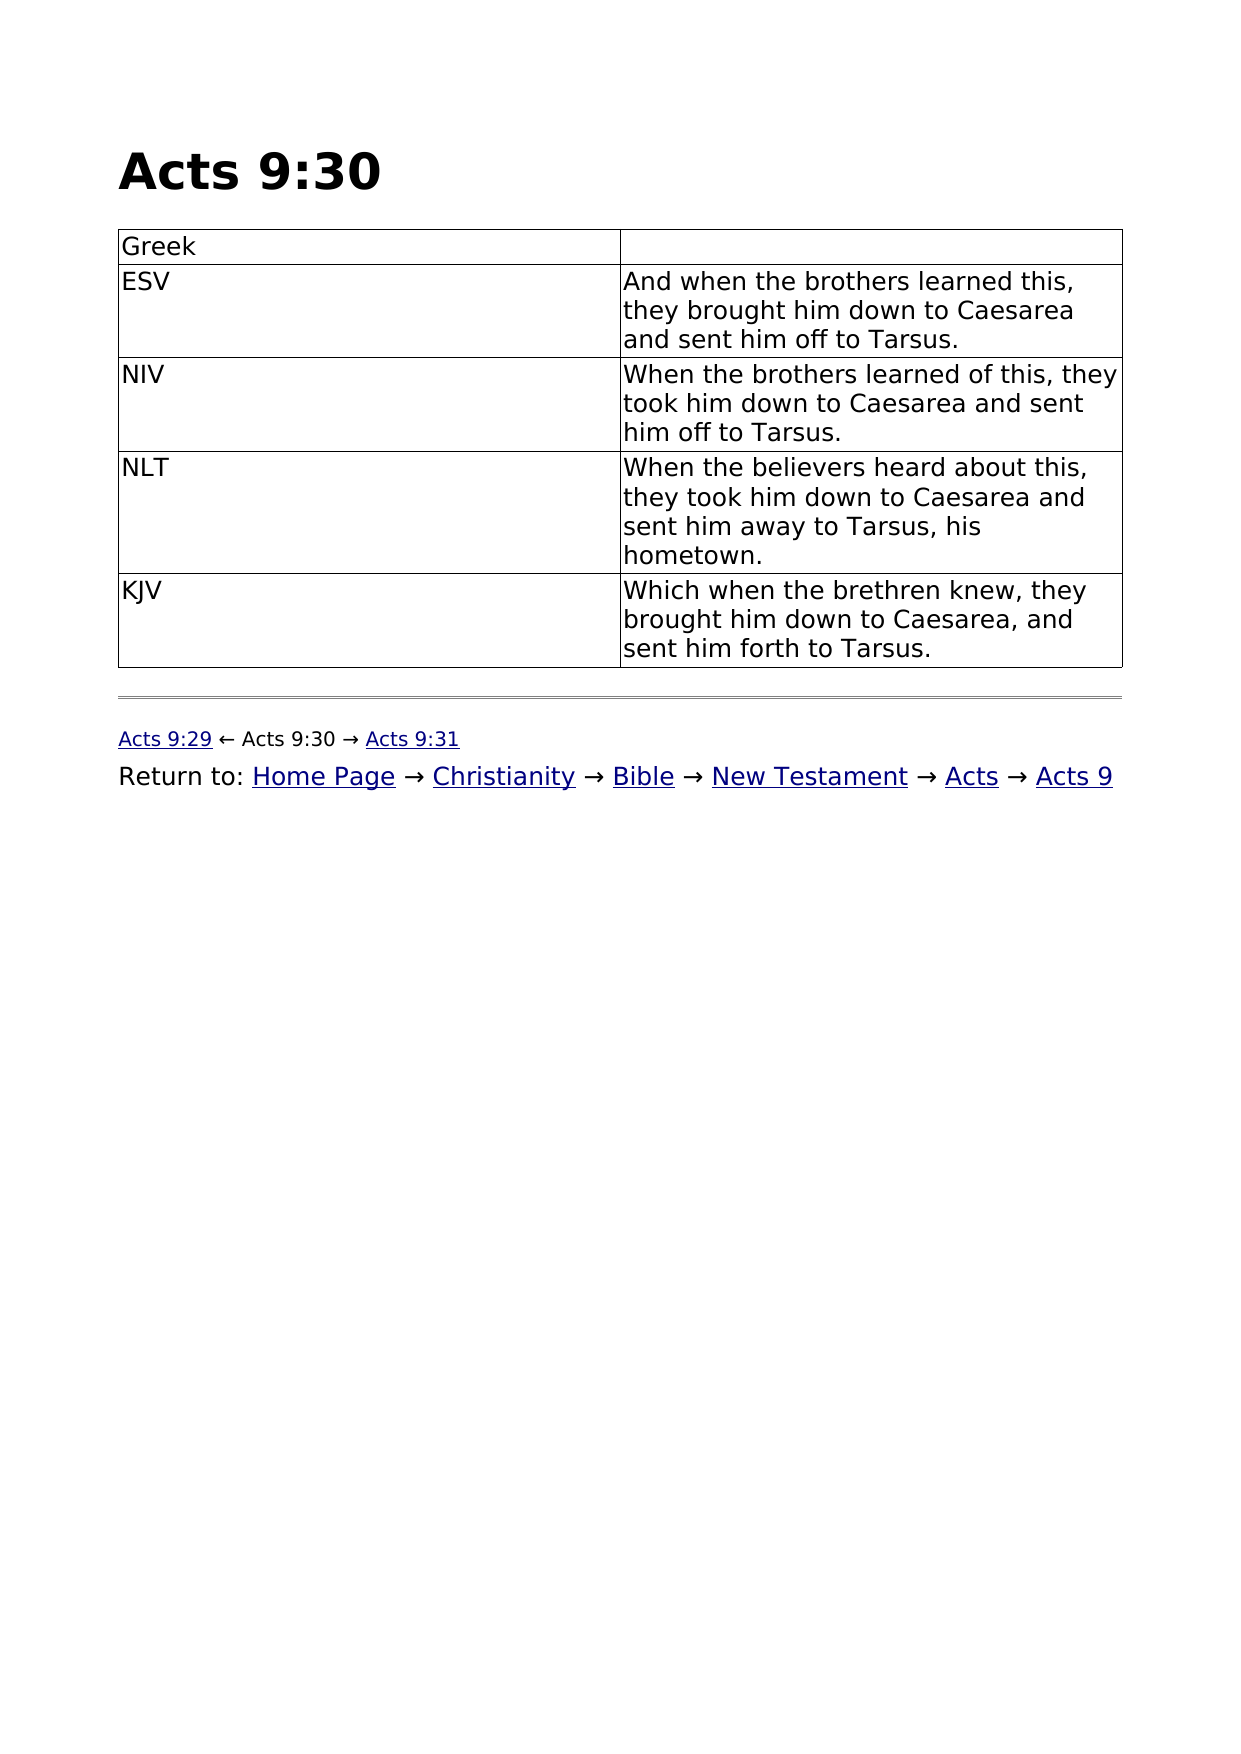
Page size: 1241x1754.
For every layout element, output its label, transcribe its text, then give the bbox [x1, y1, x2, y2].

table_cell KJV [119, 574, 620, 667]
subtitle Acts 9:30 [118, 143, 1122, 201]
table_cell NIV [119, 358, 620, 451]
table_cell ESV [119, 265, 620, 357]
table_cell Which when the brethren knew, they brought him down to Caesarea, and sent him forth to Tarsus. [621, 574, 1122, 667]
table_cell When the brothers learned of this, they took him down to Caesarea and sent him off to Tarsus. [621, 358, 1122, 451]
table_header Greek [119, 230, 620, 264]
table_cell And when the brothers learned this, they brought him down to Caesarea and sent him off to Tarsus. [621, 265, 1122, 357]
table_header [621, 230, 1122, 264]
table_cell When the believers heard about this, they took him down to Caesarea and sent him away to Tarsus, his hometown. [621, 452, 1122, 573]
text Acts 9:29 ← Acts 9:30 → Acts 9:31 [118, 728, 1122, 762]
text Return to: Home Page → Christianity → Bible → New Testament → Acts → Acts 9 [118, 762, 1122, 791]
table_cell NLT [119, 452, 620, 573]
